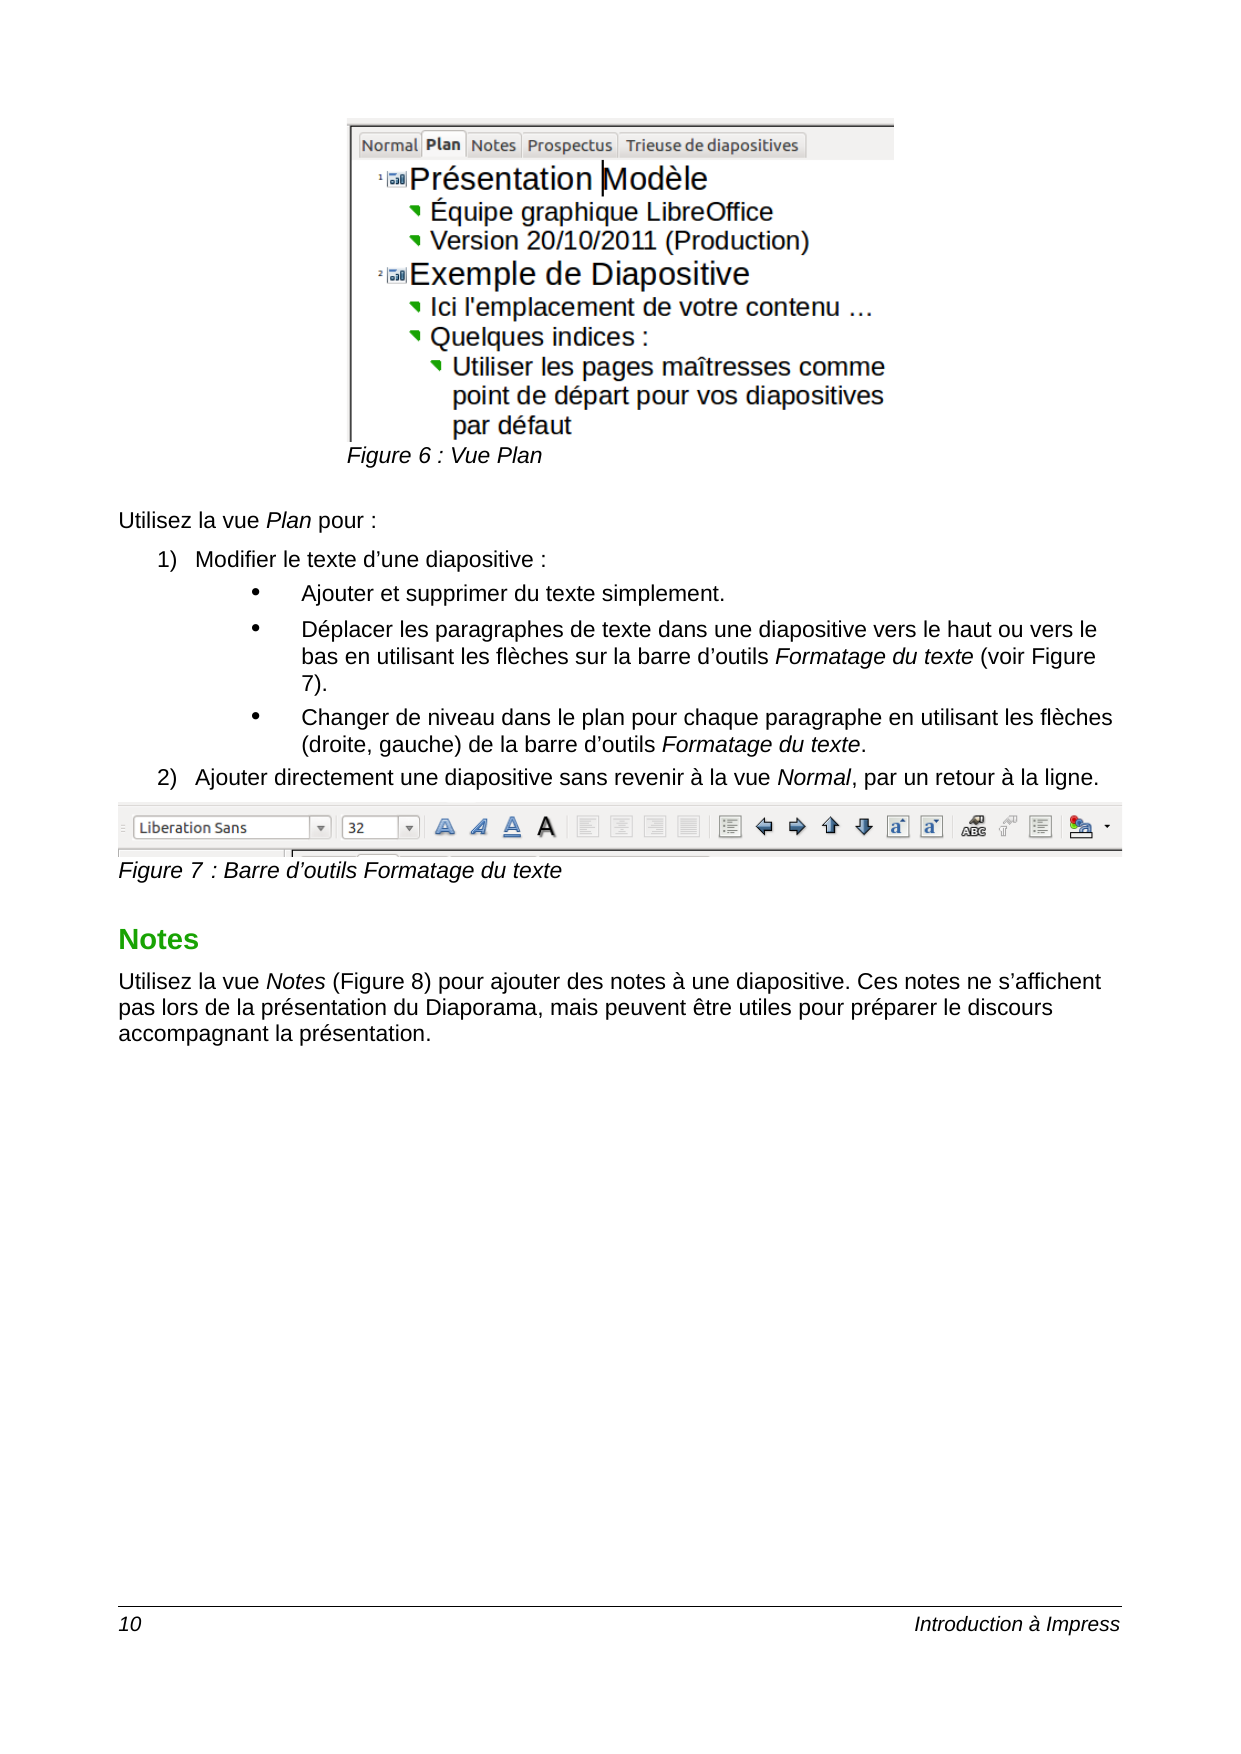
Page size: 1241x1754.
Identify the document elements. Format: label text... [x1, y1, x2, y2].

text Figure 7 : Barre d’outils Formatage du texte [118, 857, 1121, 883]
picture [118, 802, 1123, 857]
list Changer de niveau dans le plan pour chaque paragraphe en utilisant les flèches (droite, gauche) de la barre d’outils Formatage du texte. [248, 702, 1122, 758]
subtitle Notes [118, 922, 1122, 955]
picture [346, 118, 894, 442]
list Ajouter et supprimer du texte simplement. [248, 579, 1122, 608]
list Déplacer les paragraphes de texte dans une diapositive vers le haut ou vers le bas en utilisant les flèches sur la barre d’outils Formatage du texte (voir Figure 7). [248, 614, 1122, 696]
text Utilisez la vue Plan pour : [118, 507, 1122, 533]
list Ajouter directement une diapositive sans revenir à la vue Normal, par un retour à la ligne. [177, 764, 1122, 790]
text Figure 6 : Vue Plan [347, 442, 894, 468]
list Modifier le texte d’une diapositive : [177, 546, 1122, 572]
text Utilisez la vue Notes (Figure 8) pour ajouter des notes à une diapositive. Ces notes ne s’affichent pas lors de la présentation du Diaporama, mais peuvent être utiles pour préparer le discours accompagnant la présentation. [118, 968, 1122, 1047]
